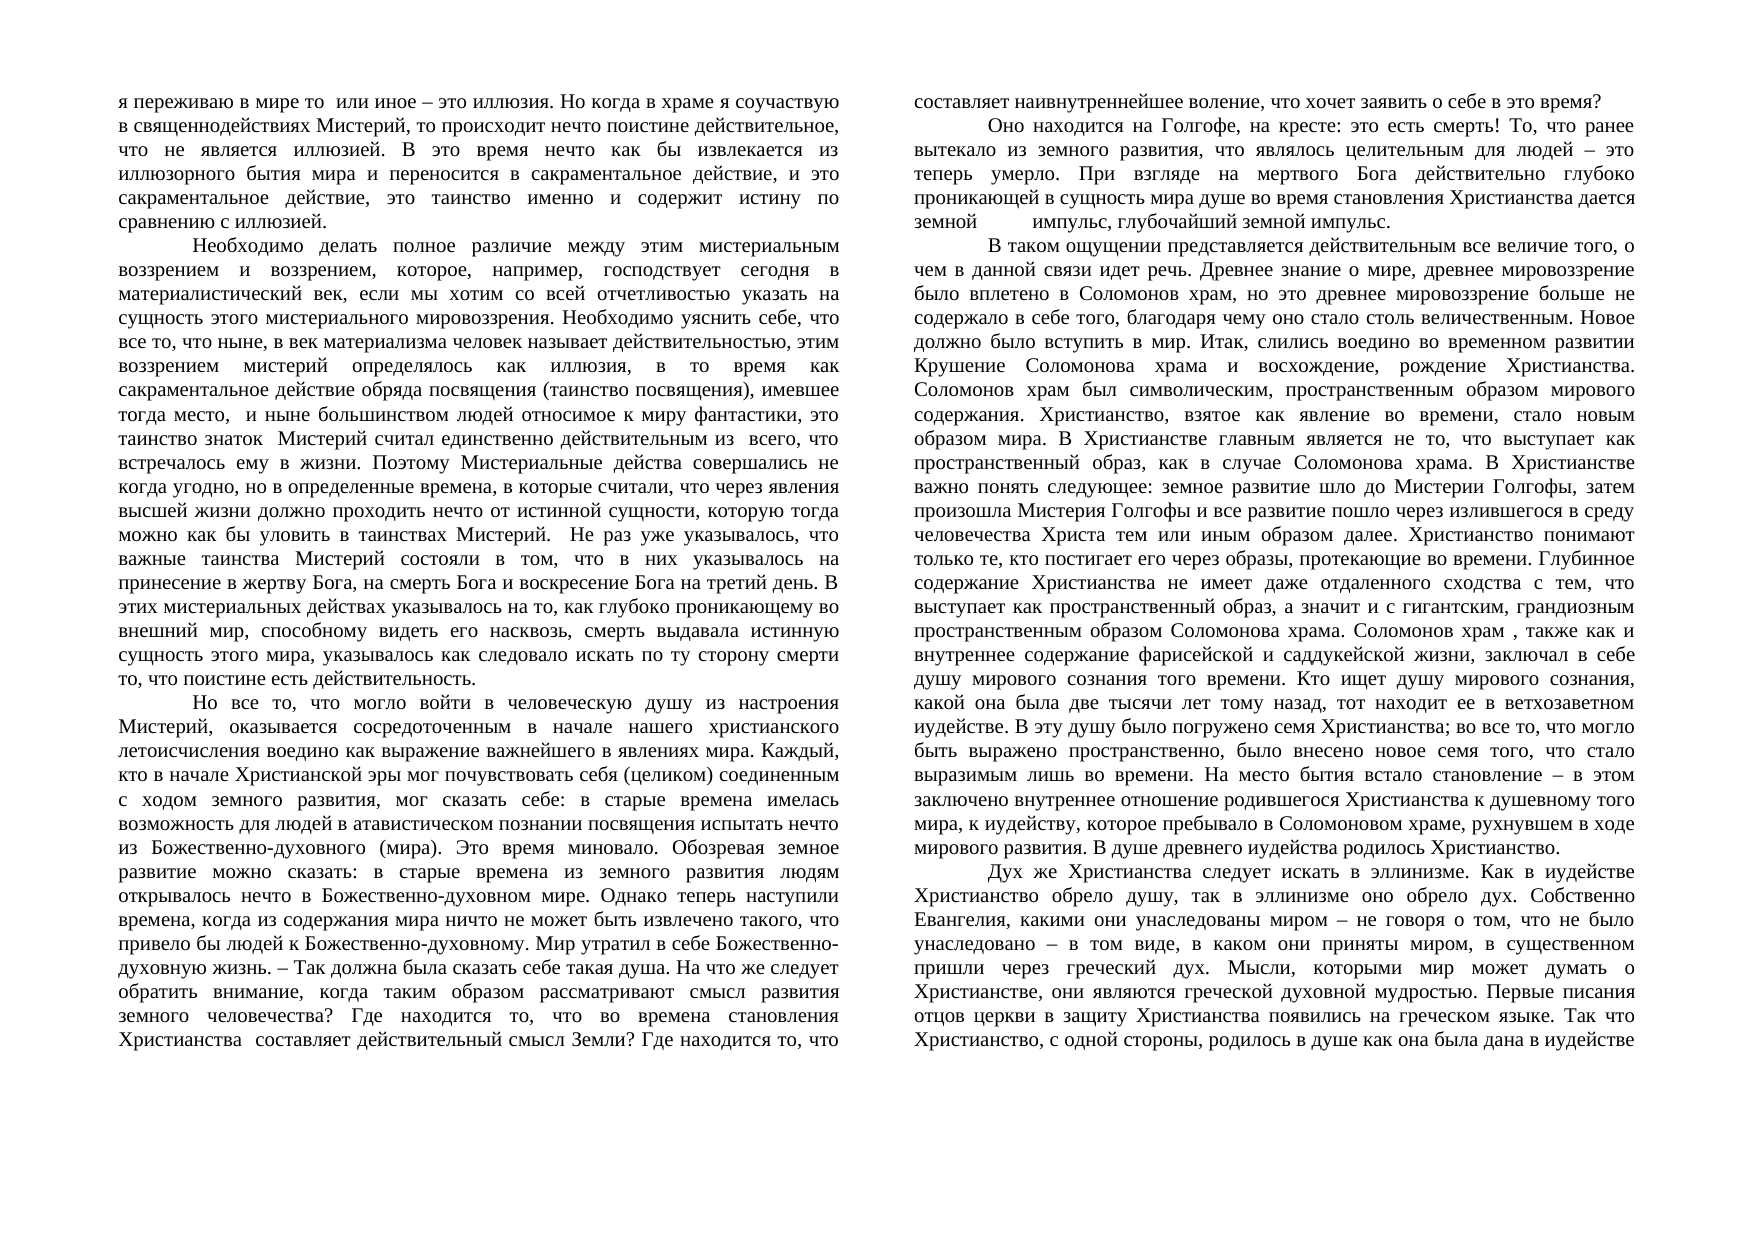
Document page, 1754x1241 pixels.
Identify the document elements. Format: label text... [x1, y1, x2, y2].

text Дух же Христианства следует искать в эллинизме. Как в иудействе Христианство обрело душу, так в эллинизме оно обрело дух. Собственно Евангелия, какими они унаследованы миром – не говоря о том, что не было унаследовано – в том виде, в каком они приняты миром, в существенном пришли через греческий дух. Мысли, которыми мир может думать о Христианстве, они являются греческой духовной мудростью. Первые писания отцов церкви в защиту Христианства появились на греческом языке. Так что Христианство, с одной стороны, родилось в душе как она была дана в иудействе [914, 859, 1636, 1051]
text В таком ощущении представляется действительным все величие того, о чем в данной связи идет речь. Древнее знание о мире, древнее мировоззрение было вплетено в Соломонов храм, но это древнее мировоззрение больше не содержало в себе того, благодаря чему оно стало столь величественным. Новое должно было вступить в мир. Итак, слились воедино во временном развитии Крушение Соломонова храма и восхождение, рождение Христианства. Соломонов храм был символическим, пространственным образом мирового содержания. Христианство, взятое как явление во времени, стало новым образом мира. В Христианстве главным является не то, что выступает как пространственный образ, как в случае Соломонова храма. В Христианстве важно понять следующее: земное развитие шло до Мистерии Голгофы, затем произошла Мистерия Голгофы и все развитие пошло через излившегося в среду человечества Христа тем или иным образом далее. Христианство понимают только те, кто постигает его через образы, протекающие во времени. Глубинное содержание Христианства не имеет даже отдаленного сходства с тем, что выступает как пространственный образ, а значит и с гигантским, грандиозным пространственным образом Соломонова храма. Соломонов храм , также как и внутреннее содержание фарисейской и саддукейской жизни, заключал в себе душу мирового сознания того времени. Кто ищет душу мирового сознания, какой она была две тысячи лет тому назад, тот находит ее в ветхозаветном иудействе. В эту душу было погружено семя Христианства; во все то, что могло быть выражено пространственно, было внесено новое семя того, что стало выразимым лишь во времени. На место бытия встало становление – в этом заключено внутреннее отношение родившегося Христианства к душевному того мира, к иудейству, которое пребывало в Соломоновом храме, рухнувшем в ходе мирового развития. В душе древнего иудейства родилось Христианство. [914, 233, 1636, 859]
text составляет наивнутреннейшее воление, что хочет заявить о себе в это время? [914, 89, 1636, 113]
text Необходимо делать полное различие между этим мистериальным воззрением и воззрением, которое, например, господствует сегодня в материалистический век, если мы хотим со всей отчетливостью указать на сущность этого мистериального мировоззрения. Необходимо уяснить себе, что все то, что ныне, в век материализма человек называет действительностью, этим воззрением мистерий определялось как иллюзия, в то время как сакраментальное действие обряда посвящения (таинство посвящения), имевшее тогда место, и ныне большинством людей относимое к миру фантастики, это таинство знаток Мистерий считал единственно действительным из всего, что встречалось ему в жизни. Поэтому Мистериальные действа совершались не когда угодно, но в определенные времена, в которые считали, что через явления высшей жизни должно проходить нечто от истинной сущности, которую тогда можно как бы уловить в таинствах Мистерий. Не раз уже указывалось, что важные таинства Мистерий состояли в том, что в них указывалось на принесение в жертву Бога, на смерть Бога и воскресение Бога на третий день. В этих мистериальных действах указывалось на то, как глубоко проникающему во внешний мир, способному видеть его насквозь, смерть выдавала истинную сущность этого мира, указывалось как следовало искать по ту сторону смерти то, что поистине есть действительность. [118, 233, 840, 690]
text Но все то, что могло войти в человеческую душу из настроения Мистерий, оказывается сосредоточенным в начале нашего христианского летоисчисления воедино как выражение важнейшего в явлениях мира. Каждый, кто в начале Христианской эры мог почувствовать себя (целиком) соединенным с ходом земного развития, мог сказать себе: в старые времена имелась возможность для людей в атавистическом познании посвящения испытать нечто из Божественно-духовного (мира). Это время миновало. Обозревая земное развитие можно сказать: в старые времена из земного развития людям открывалось нечто в Божественно-духовном мире. Однако теперь наступили времена, когда из содержания мира ничто не может быть извлечено такого, что привело бы людей к Божественно-духовному. Мир утратил в себе Божественно-духовную жизнь. – Так должна была сказать себе такая душа. На что же следует обратить внимание, когда таким образом рассматривают смысл развития земного человечества? Где находится то, что во времена становления Христианства составляет действительный смысл Земли? Где находится то, что [118, 690, 840, 1051]
text я переживаю в мире то или иное – это иллюзия. Но когда в храме я соучаствую в священнодействиях Мистерий, то происходит нечто поистине действительное, что не является иллюзией. В это время нечто как бы извлекается из иллюзорного бытия мира и переносится в сакраментальное действие, и это сакраментальное действие, это таинство именно и содержит истину по сравнению с иллюзией. [118, 89, 840, 233]
text Оно находится на Голгофе, на кресте: это есть смерть! То, что ранее вытекало из земного развития, что являлось целительным для людей – это теперь умерло. При взгляде на мертвого Бога действительно глубоко проникающей в сущность мира душе во время становления Христианства дается земной импульс, глубочайший земной импульс. [914, 113, 1636, 233]
